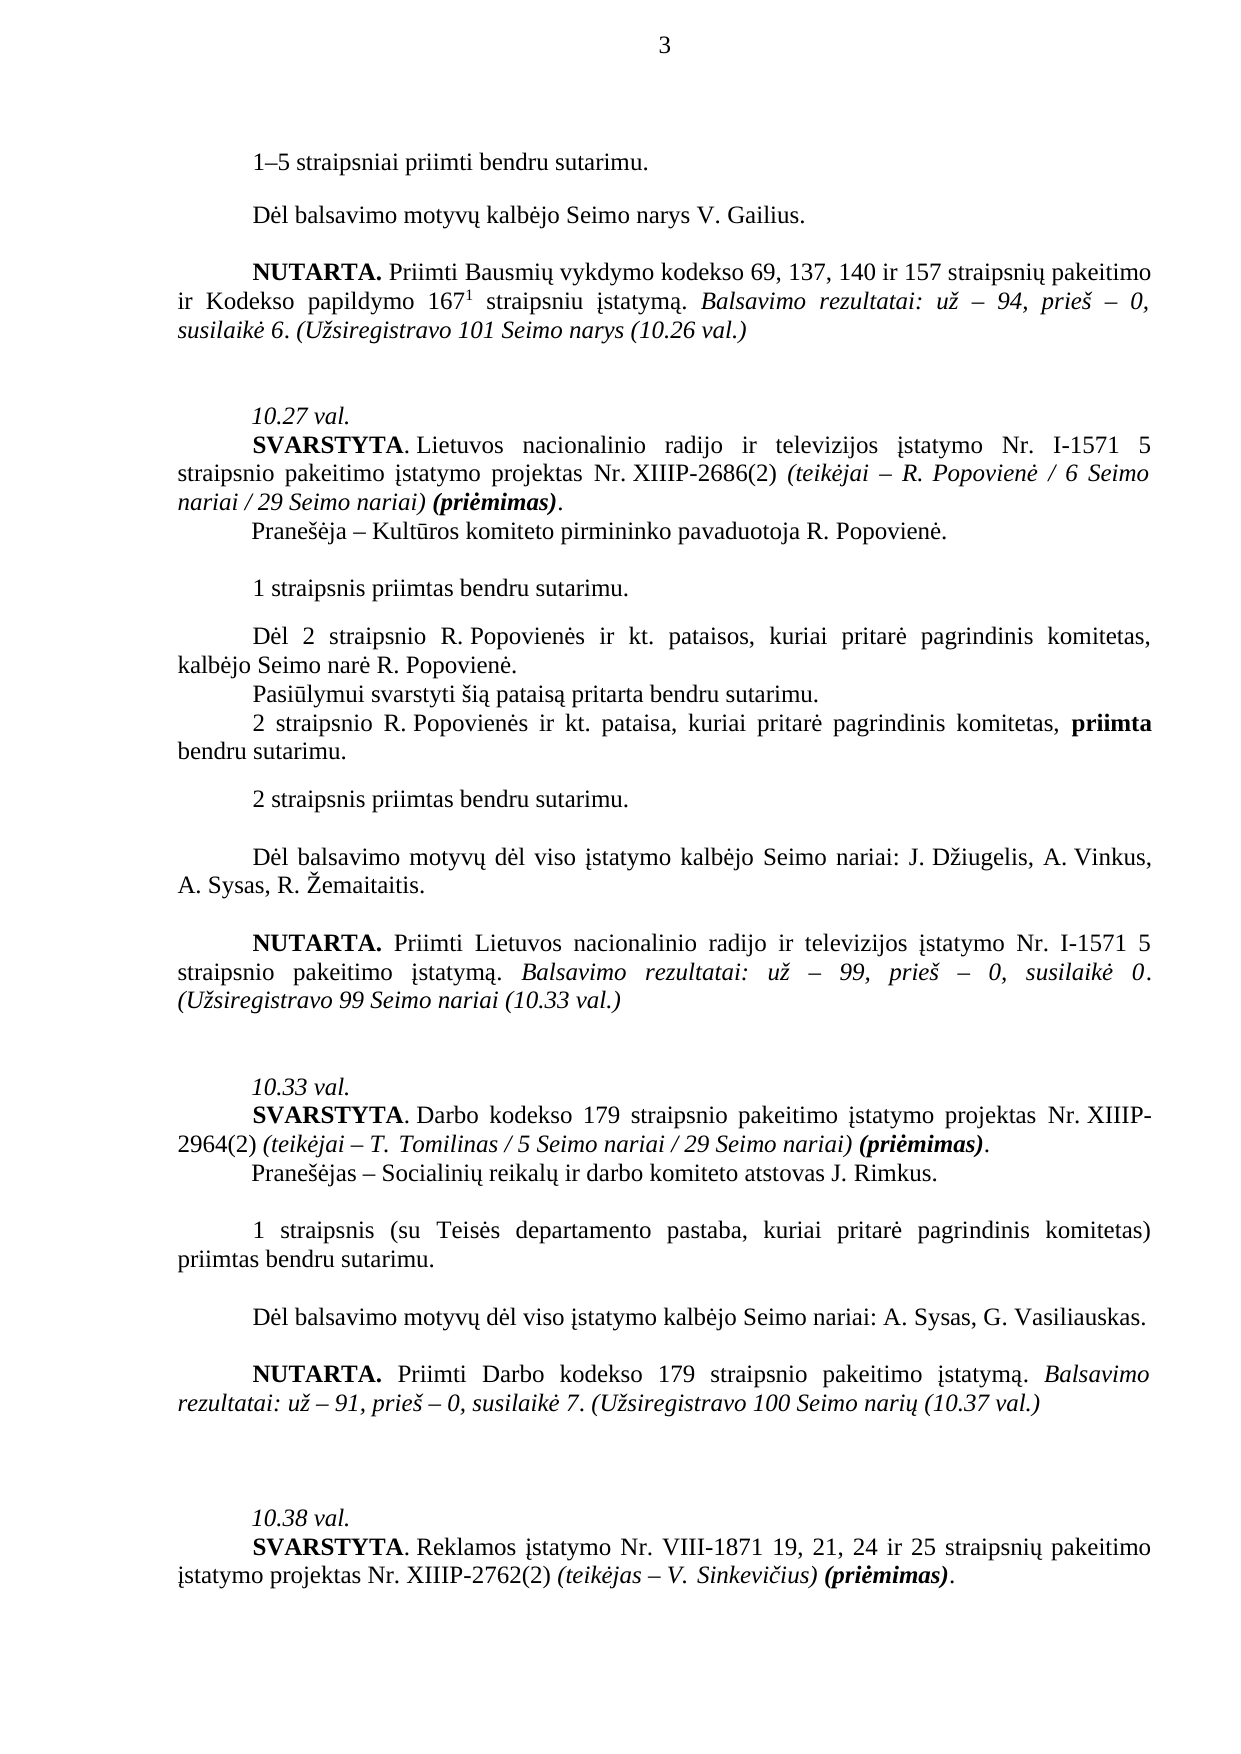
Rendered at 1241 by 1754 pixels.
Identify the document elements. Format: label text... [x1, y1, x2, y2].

text SVARSTYTA. Darbo kodekso 179 straipsnio pakeitimo įstatymo projektas Nr. XIIIP-2964(2) (teikėjai – T. Tomilinas / 5 Seimo nariai / 29 Seimo nariai) (priėmimas). [177, 1101, 1152, 1158]
text Dėl 2 straipsnio R. Popovienės ir kt. pataisos, kuriai pritarė pagrindinis komitetas, kalbėjo Seimo narė R. Popovienė. [177, 621, 1152, 679]
text 10.33 val. [177, 1072, 1152, 1101]
text Dėl balsavimo motyvų dėl viso įstatymo kalbėjo Seimo nariai: J. Džiugelis, A. Vinkus, A. Sysas, R. Žemaitaitis. [177, 842, 1152, 899]
text Pasiūlymui svarstyti šią pataisą pritarta bendru sutarimu. [177, 679, 1152, 708]
text Pranešėja – Kultūros komiteto pirmininko pavaduotoja R. Popovienė. [177, 516, 1152, 545]
text 2 straipsnio R. Popovienės ir kt. pataisa, kuriai pritarė pagrindinis komitetas, priimta bendru sutarimu. [177, 708, 1152, 765]
text Dėl balsavimo motyvų dėl viso įstatymo kalbėjo Seimo nariai: A. Sysas, G. Vasiliauskas. [177, 1302, 1152, 1331]
text NUTARTA. Priimti Darbo kodekso 179 straipsnio pakeitimo įstatymą. Balsavimo rezultatai: už – 91, prieš – 0, susilaikė 7. (Užsiregistravo 100 Seimo narių (10.37 val.) [177, 1359, 1152, 1417]
text 10.27 val. [177, 401, 1152, 430]
text Pranešėjas – Socialinių reikalų ir darbo komiteto atstovas J. Rimkus. [177, 1158, 1152, 1187]
text SVARSTYTA. Lietuvos nacionalinio radijo ir televizijos įstatymo Nr. I-1571 5 straipsnio pakeitimo įstatymo projektas Nr. XIIIP-2686(2) (teikėjai – R. Popovienė / 6 Seimo nariai / 29 Seimo nariai) (priėmimas). [177, 430, 1152, 516]
text 2 straipsnis priimtas bendru sutarimu. [177, 784, 1152, 813]
text NUTARTA. Priimti Lietuvos nacionalinio radijo ir televizijos įstatymo Nr. I-1571 5 straipsnio pakeitimo įstatymą. Balsavimo rezultatai: už – 99, prieš – 0, susilaikė 0. (Užsiregistravo 99 Seimo nariai (10.33 val.) [177, 928, 1152, 1014]
text NUTARTA. Priimti Bausmių vykdymo kodekso 69, 137, 140 ir 157 straipsnių pakeitimo ir Kodekso papildymo 1671 straipsniu įstatymą. Balsavimo rezultatai: už – 94, prieš – 0, susilaikė 6. (Užsiregistravo 101 Seimo narys (10.26 val.) [177, 257, 1152, 343]
text 1 straipsnis priimtas bendru sutarimu. [177, 573, 1152, 602]
text 1 straipsnis (su Teisės departamento pastaba, kuriai pritarė pagrindinis komitetas) priimtas bendru sutarimu. [177, 1216, 1152, 1273]
text SVARSTYTA. Reklamos įstatymo Nr. VIII-1871 19, 21, 24 ir 25 straipsnių pakeitimo įstatymo projektas Nr. XIIIP-2762(2) (teikėjas – V. Sinkevičius) (priėmimas). [177, 1532, 1152, 1589]
text 1–5 straipsniai priimti bendru sutarimu. [177, 147, 1152, 176]
text 10.38 val. [177, 1503, 1152, 1532]
text Dėl balsavimo motyvų kalbėjo Seimo narys V. Gailius. [177, 200, 1152, 228]
